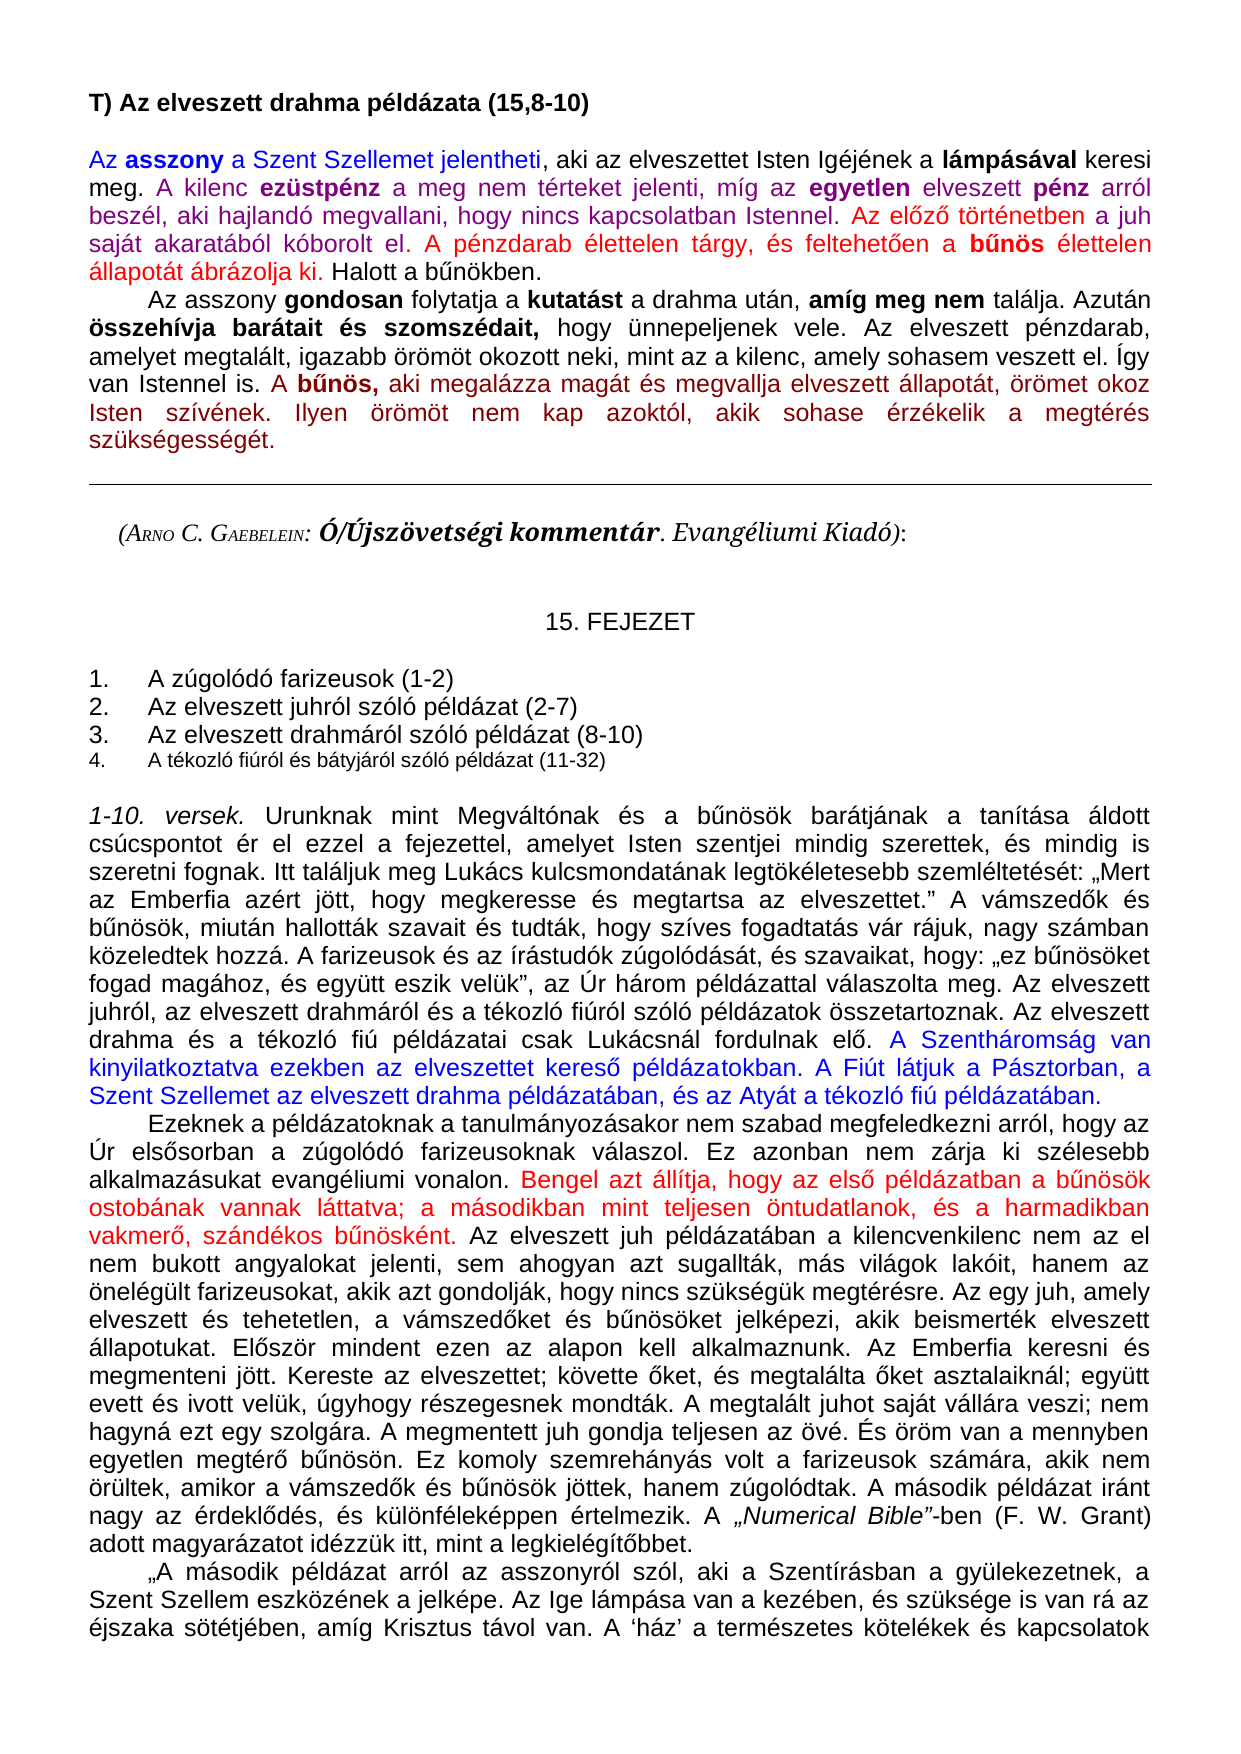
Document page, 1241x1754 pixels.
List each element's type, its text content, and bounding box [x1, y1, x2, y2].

text Az asszony gondosan folytatja a kutatást a drahma után, amíg meg nem találja. Azután összehívja barátait és szomszédait, hogy ünnepeljenek vele. Az elveszett pénzdarab, amelyet megtalált, igazabb örömöt okozott neki, mint az a kilenc, amely sohasem veszett el. Így van Istennel is. A bűnös, aki megalázza magát és megvallja elveszett állapotát, örömet okoz Isten szívének. Ilyen örömöt nem kap azoktól, akik sohase érzékelik a megtérés szükségességét. [88, 286, 1152, 454]
text 1-10. versek. Urunknak mint Megváltónak és a bűnösök barátjának a tanítása áldott csúcspontot ér el ezzel a fejezettel, amelyet Isten szentjei mindig szerettek, és mindig is szeretni fognak. Itt találjuk meg Lukács kulcsmondatának legtökéletesebb szemléltetését: „Mert az Emberfia azért jött, hogy megkeresse és megtartsa az elveszettet.” A vámszedők és bűnösök, miután hallották szavait és tudták, hogy szíves fogadtatás vár rájuk, nagy számban közeledtek hozzá. A farizeusok és az írástudók zúgolódását, és szavaikat, hogy: „ez bűnösöket fogad magához, és együtt eszik velük”, az Úr három példázattal válaszolta meg. Az elveszett juhról, az elveszett drahmáról és a tékozló fiúról szóló példázatok összetartoznak. Az elveszett drahma és a tékozló fiú példázatai csak Lukácsnál fordulnak elő. A Szentháromság van kinyilatkoztatva ezekben az elveszettet kereső példázatokban. A Fiút látjuk a Pásztorban, a Szent Szellemet az elveszett drahma példázatában, és az Atyát a tékozló fiú példázatában. [88, 801, 1152, 1110]
text 3. Az elveszett drahmáról szóló példázat (8-10) [88, 721, 1152, 749]
text Ezeknek a példázatoknak a tanulmányozásakor nem szabad megfeledkezni arról, hogy az Úr elsősorban a zúgolódó farizeusoknak válaszol. Ez azonban nem zárja ki szélesebb alkalmazásukat evangéliumi vonalon. Bengel azt állítja, hogy az első példázatban a bűnösök ostobának vannak láttatva; a másodikban mint teljesen öntudatlanok, és a harmadikban vakmerő, szándékos bűnösként. Az elveszett juh példázatában a kilencvenkilenc nem az el nem bukott angyalokat jelenti, sem ahogyan azt sugallták, más világok lakóit, hanem az önelégült farizeusokat, akik azt gondolják, hogy nincs szükségük megtérésre. Az egy juh, amely elveszett és tehetetlen, a vámszedőket és bűnösöket jelképezi, akik beismerték elveszett állapotukat. Először mindent ezen az alapon kell alkalmaznunk. Az Emberfia keresni és megmenteni jött. Kereste az elveszettet; követte őket, és megtalálta őket asztalaiknál; együtt evett és ivott velük, úgyhogy részegesnek mondták. A megtalált juhot saját vállára veszi; nem hagyná ezt egy szolgára. A megmentett juh gondja teljesen az övé. És öröm van a mennyben egyetlen megtérő bűnösön. Ez komoly szemrehányás volt a farizeusok számára, akik nem örültek, amikor a vámszedők és bűnösök jöttek, hanem zúgolódtak. A második példázat iránt nagy az érdeklődés, és különféleképpen értelmezik. A „Numerical Bible”-ben (F. W. Grant) adott magyarázatot idézzük itt, mint a legkielégítőbbet. [88, 1110, 1152, 1558]
text 2. Az elveszett juhról szóló példázat (2-7) [88, 693, 1152, 721]
text (Arno C. Gaebelein: Ó/Újszövetségi kommentár. Evangéliumi Kiadó): [88, 485, 1152, 578]
text 4. A tékozló fiúról és bátyjáról szóló példázat (11-32) [88, 749, 1152, 772]
text 15. FEJEZET [88, 607, 1152, 635]
text T) Az elveszett drahma példázata (15,8-10) [88, 88, 1152, 117]
text „A második példázat arról az asszonyról szól, aki a Szentírásban a gyülekezetnek, a Szent Szellem eszközének a jelképe. Az Ige lámpása van a kezében, és szüksége is van rá az éjszaka sötétjében, amíg Krisztus távol van. A ‘ház’ a természetes kötelékek és kapcsolatok [88, 1558, 1152, 1642]
text Az asszony a Szent Szellemet jelentheti, aki az elveszettet Isten Igéjének a lámpásával keresi meg. A kilenc ezüstpénz a meg nem térteket jelenti, míg az egyetlen elveszett pénz arról beszél, aki hajlandó megvallani, hogy nincs kapcsolatban Istennel. Az előző történetben a juh saját akaratából kóborolt el. A pénzdarab élettelen tárgy, és feltehetően a bűnös élettelen állapotát ábrázolja ki. Halott a bűnökben. [88, 146, 1152, 286]
text 1. A zúgolódó farizeusok (1-2) [88, 665, 1152, 693]
